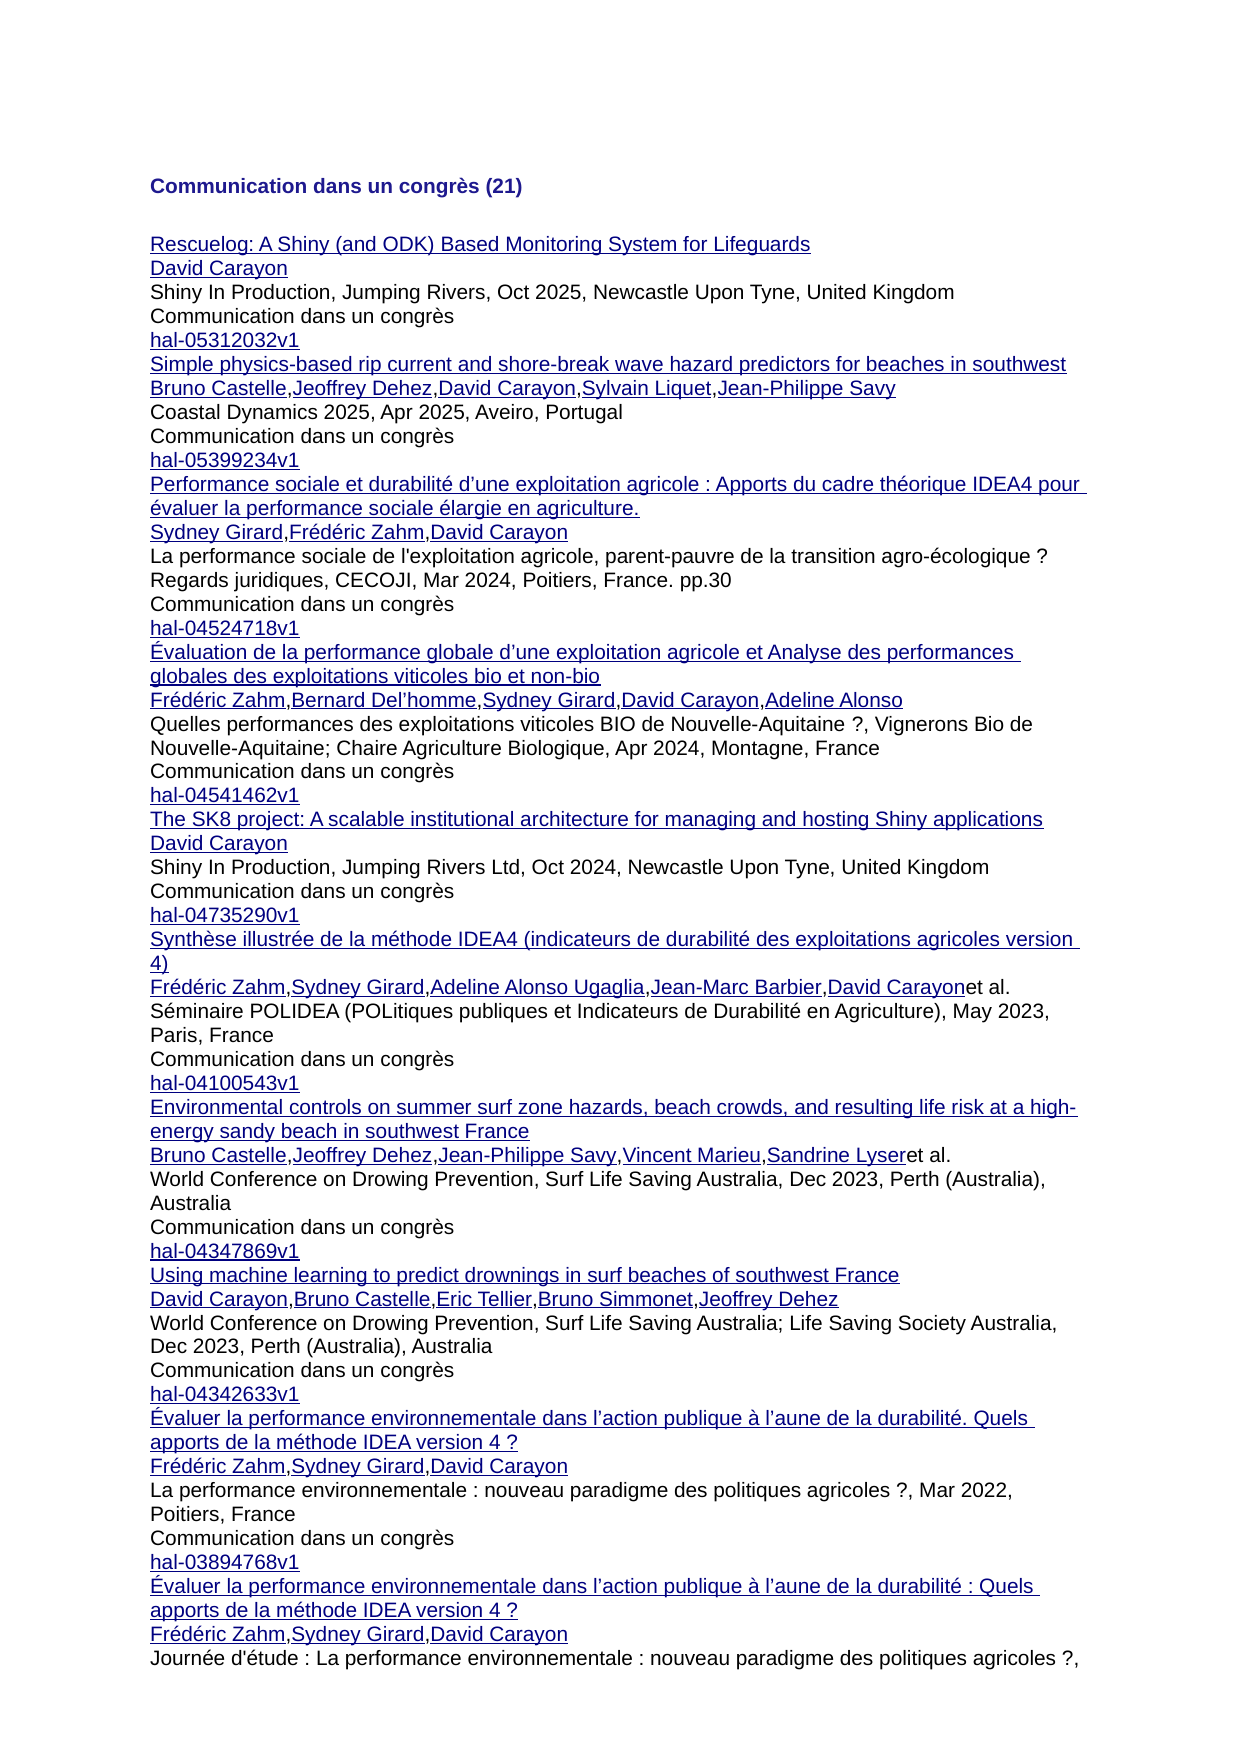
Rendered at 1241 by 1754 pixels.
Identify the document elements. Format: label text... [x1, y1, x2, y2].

table_cell Synthèse illustrée de la méthode IDEA4 (indicateurs de durabilité des exploitations agricoles version 4) Frédéric Zahm,Sydney Girard,Adeline Alonso Ugaglia,Jean-Marc Barbier,David Carayonet al. Séminaire POLIDEA (POLitiques publiques et Indicateurs de Durabilité en Agriculture), May 2023, Paris, France Communication dans un congrès hal-04100543v1 [150, 927, 1090, 1095]
table_cell Évaluer la performance environnementale dans l’action publique à l’aune de la durabilité : Quels apports de la méthode IDEA version 4 ? Frédéric Zahm,Sydney Girard,David Carayon Journée d'étude : La performance environnementale : nouveau paradigme des politiques agricoles ?, [150, 1574, 1090, 1670]
table_cell Simple physics-based rip current and shore-break wave hazard predictors for beaches in southwest Bruno Castelle,Jeoffrey Dehez,David Carayon,Sylvain Liquet,Jean-Philippe Savy Coastal Dynamics 2025, Apr 2025, Aveiro, Portugal Communication dans un congrès hal-05399234v1 [150, 352, 1090, 472]
subtitle Communication dans un congrès (21) [150, 174, 1090, 198]
table_cell Évaluation de la performance globale d’une exploitation agricole et Analyse des performances globales des exploitations viticoles bio et non-bio Frédéric Zahm,Bernard Del’homme,Sydney Girard,David Carayon,Adeline Alonso Quelles performances des exploitations viticoles BIO de Nouvelle-Aquitaine ?, Vignerons Bio de Nouvelle-Aquitaine; Chaire Agriculture Biologique, Apr 2024, Montagne, France Communication dans un congrès hal-04541462v1 [150, 640, 1090, 807]
table_cell The SK8 project: A scalable institutional architecture for managing and hosting Shiny applications David Carayon Shiny In Production, Jumping Rivers Ltd, Oct 2024, Newcastle Upon Tyne, United Kingdom Communication dans un congrès hal-04735290v1 [150, 807, 1090, 927]
table_cell Using machine learning to predict drownings in surf beaches of southwest France David Carayon,Bruno Castelle,Eric Tellier,Bruno Simmonet,Jeoffrey Dehez World Conference on Drowing Prevention, Surf Life Saving Australia; Life Saving Society Australia, Dec 2023, Perth (Australia), Australia Communication dans un congrès hal-04342633v1 [150, 1263, 1090, 1406]
table_cell Environmental controls on summer surf zone hazards, beach crowds, and resulting life risk at a high-energy sandy beach in southwest France Bruno Castelle,Jeoffrey Dehez,Jean-Philippe Savy,Vincent Marieu,Sandrine Lyseret al. World Conference on Drowing Prevention, Surf Life Saving Australia, Dec 2023, Perth (Australia), Australia Communication dans un congrès hal-04347869v1 [150, 1095, 1090, 1262]
table_cell Performance sociale et durabilité d’une exploitation agricole : Apports du cadre théorique IDEA4 pour évaluer la performance sociale élargie en agriculture. Sydney Girard,Frédéric Zahm,David Carayon La performance sociale de l'exploitation agricole, parent-pauvre de la transition agro-écologique ? Regards juridiques, CECOJI, Mar 2024, Poitiers, France. pp.30 Communication dans un congrès hal-04524718v1 [150, 472, 1090, 639]
table_header Rescuelog: A Shiny (and ODK) Based Monitoring System for Lifeguards David Carayon Shiny In Production, Jumping Rivers, Oct 2025, Newcastle Upon Tyne, United Kingdom Communication dans un congrès hal-05312032v1 [150, 232, 1090, 352]
table_cell Évaluer la performance environnementale dans l’action publique à l’aune de la durabilité. Quels apports de la méthode IDEA version 4 ? Frédéric Zahm,Sydney Girard,David Carayon La performance environnementale : nouveau paradigme des politiques agricoles ?, Mar 2022, Poitiers, France Communication dans un congrès hal-03894768v1 [150, 1406, 1090, 1574]
